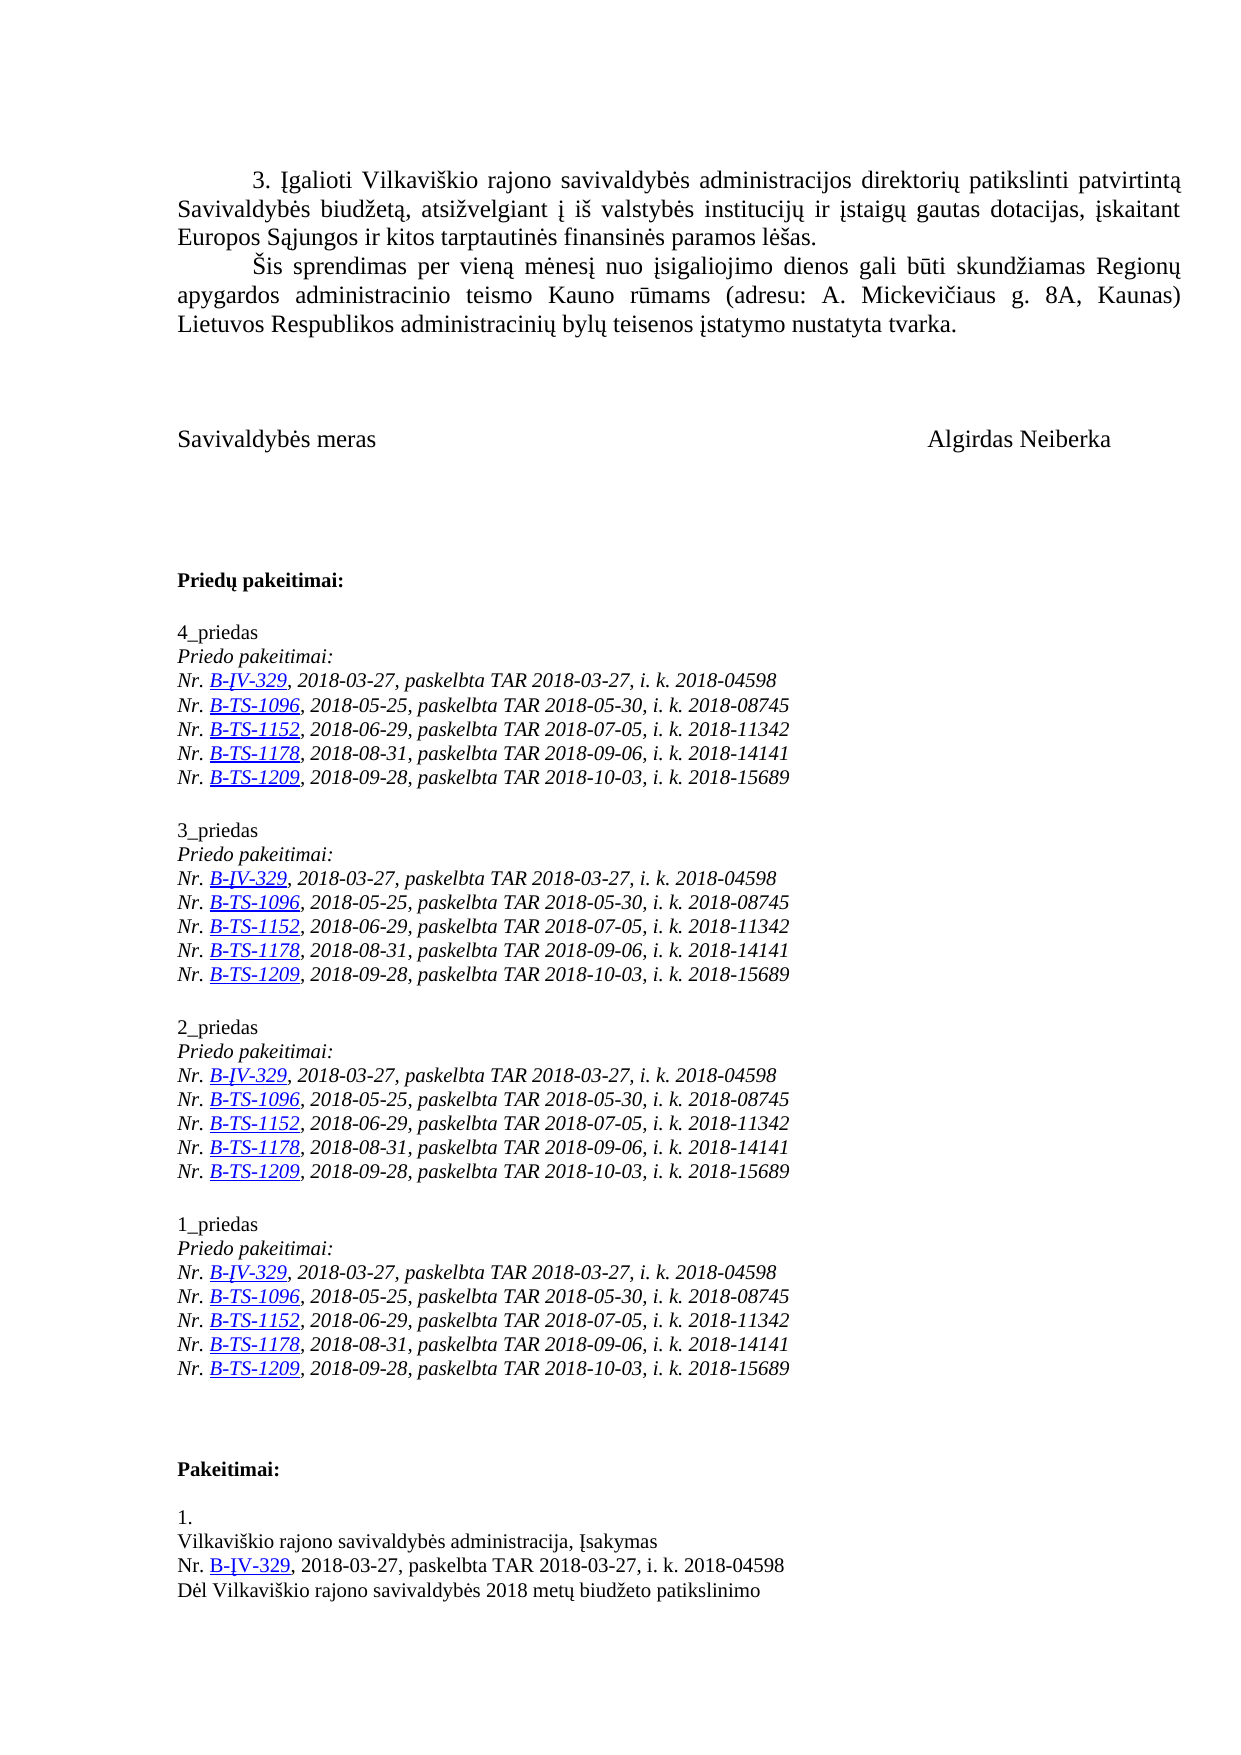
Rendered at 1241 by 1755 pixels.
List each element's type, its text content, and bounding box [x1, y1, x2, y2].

text 2_priedas [177, 1015, 1182, 1039]
text Šis sprendimas per vieną mėnesį nuo įsigaliojimo dienos gali būti skundžiamas Regionų apygardos administracinio teismo Kauno rūmams (adresu: A. Mickevičiaus g. 8A, Kaunas) Lietuvos Respublikos administracinių bylų teisenos įstatymo nustatyta tvarka. [177, 251, 1182, 337]
text 1. [177, 1505, 1182, 1529]
text Nr. B-ĮV-329, 2018-03-27, paskelbta TAR 2018-03-27, i. k. 2018-04598 [177, 866, 1182, 890]
text Nr. B-TS-1096, 2018-05-25, paskelbta TAR 2018-05-30, i. k. 2018-08745 [177, 1284, 1182, 1308]
text Nr. B-TS-1152, 2018-06-29, paskelbta TAR 2018-07-05, i. k. 2018-11342 [177, 1111, 1182, 1135]
text Nr. B-TS-1178, 2018-08-31, paskelbta TAR 2018-09-06, i. k. 2018-14141 [177, 1135, 1182, 1159]
text Nr. B-TS-1178, 2018-08-31, paskelbta TAR 2018-09-06, i. k. 2018-14141 [177, 938, 1182, 962]
text Priedo pakeitimai: [177, 1236, 1182, 1260]
text Nr. B-TS-1152, 2018-06-29, paskelbta TAR 2018-07-05, i. k. 2018-11342 [177, 717, 1182, 741]
text Nr. B-TS-1096, 2018-05-25, paskelbta TAR 2018-05-30, i. k. 2018-08745 [177, 890, 1182, 914]
text Savivaldybės meras Algirdas Neiberka [177, 424, 1182, 452]
text Nr. B-TS-1209, 2018-09-28, paskelbta TAR 2018-10-03, i. k. 2018-15689 [177, 765, 1182, 789]
text Nr. B-TS-1178, 2018-08-31, paskelbta TAR 2018-09-06, i. k. 2018-14141 [177, 1332, 1182, 1356]
text Nr. B-TS-1152, 2018-06-29, paskelbta TAR 2018-07-05, i. k. 2018-11342 [177, 914, 1182, 938]
text Dėl Vilkaviškio rajono savivaldybės 2018 metų biudžeto patikslinimo [177, 1577, 1182, 1602]
text Nr. B-ĮV-329, 2018-03-27, paskelbta TAR 2018-03-27, i. k. 2018-04598 [177, 1063, 1182, 1087]
text Nr. B-ĮV-329, 2018-03-27, paskelbta TAR 2018-03-27, i. k. 2018-04598 [177, 1260, 1182, 1284]
text Nr. B-TS-1152, 2018-06-29, paskelbta TAR 2018-07-05, i. k. 2018-11342 [177, 1308, 1182, 1332]
text Priedo pakeitimai: [177, 1039, 1182, 1063]
text Nr. B-TS-1096, 2018-05-25, paskelbta TAR 2018-05-30, i. k. 2018-08745 [177, 692, 1182, 717]
text Nr. B-TS-1209, 2018-09-28, paskelbta TAR 2018-10-03, i. k. 2018-15689 [177, 1159, 1182, 1183]
text Nr. B-TS-1096, 2018-05-25, paskelbta TAR 2018-05-30, i. k. 2018-08745 [177, 1087, 1182, 1111]
text Nr. B-ĮV-329, 2018-03-27, paskelbta TAR 2018-03-27, i. k. 2018-04598 [177, 1553, 1182, 1577]
text 1_priedas [177, 1212, 1182, 1236]
text 4_priedas [177, 620, 1182, 644]
text Nr. B-ĮV-329, 2018-03-27, paskelbta TAR 2018-03-27, i. k. 2018-04598 [177, 668, 1182, 692]
text Priedo pakeitimai: [177, 842, 1182, 866]
text Pakeitimai: [177, 1457, 1182, 1481]
text Priedo pakeitimai: [177, 644, 1182, 668]
text Vilkaviškio rajono savivaldybės administracija, Įsakymas [177, 1529, 1182, 1553]
text Nr. B-TS-1209, 2018-09-28, paskelbta TAR 2018-10-03, i. k. 2018-15689 [177, 962, 1182, 986]
text Priedų pakeitimai: [177, 567, 1182, 592]
text Nr. B-TS-1209, 2018-09-28, paskelbta TAR 2018-10-03, i. k. 2018-15689 [177, 1356, 1182, 1380]
text 3_priedas [177, 817, 1182, 842]
text Nr. B-TS-1178, 2018-08-31, paskelbta TAR 2018-09-06, i. k. 2018-14141 [177, 741, 1182, 765]
text 3. Įgalioti Vilkaviškio rajono savivaldybės administracijos direktorių patikslinti patvirtintą Savivaldybės biudžetą, atsižvelgiant į iš valstybės institucijų ir įstaigų gautas dotacijas, įskaitant Europos Sąjungos ir kitos tarptautinės finansinės paramos lėšas. [177, 165, 1182, 251]
